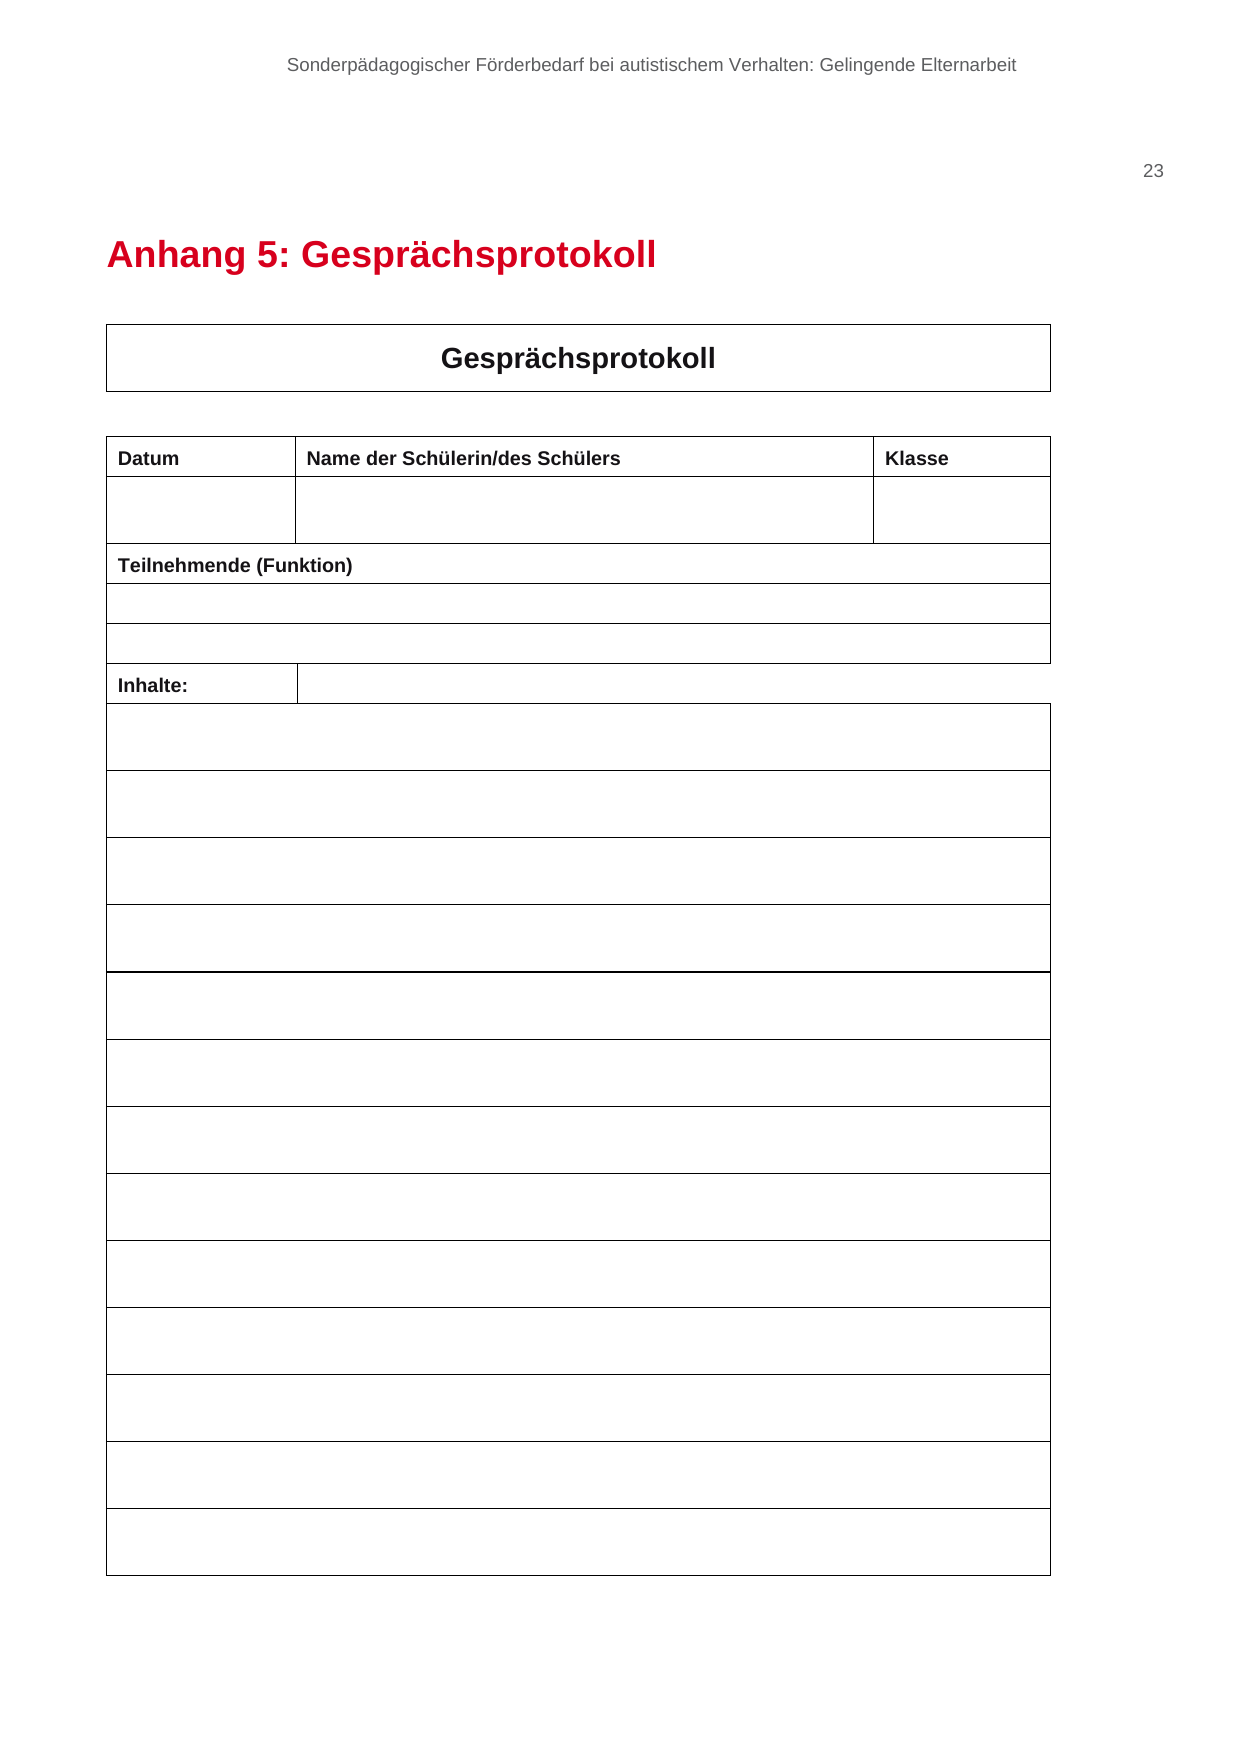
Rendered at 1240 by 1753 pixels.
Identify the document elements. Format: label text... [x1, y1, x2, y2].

table_cell [107, 1107, 1050, 1173]
table_header Klasse [874, 437, 1050, 476]
table_cell [874, 664, 1051, 703]
table_cell [874, 477, 1050, 543]
table_cell [107, 1040, 1050, 1106]
table_cell [107, 1174, 1050, 1240]
table_cell [107, 584, 1050, 623]
table_cell [107, 905, 1050, 971]
table_cell Teilnehmende (Funktion) [107, 544, 1050, 583]
table_header Gesprächsprotokoll [107, 325, 1050, 391]
subtitle Anhang 5: Gesprächsprotokoll [106, 230, 1133, 277]
table_header Name der Schülerin/des Schülers [296, 437, 873, 476]
table_cell [107, 838, 1050, 904]
table_cell Inhalte: [107, 664, 297, 703]
table_cell [107, 1509, 1050, 1575]
table_cell [107, 771, 1050, 837]
table_cell [107, 624, 1050, 663]
table_cell [107, 1375, 1050, 1441]
table_cell [416, 664, 874, 703]
table_cell [298, 664, 416, 703]
table_cell [107, 704, 1050, 770]
table_cell [296, 477, 873, 543]
table_cell [107, 1308, 1050, 1374]
table_cell [107, 973, 1050, 1038]
table_cell [107, 477, 295, 543]
table_cell [107, 1442, 1050, 1508]
table_cell [107, 1241, 1050, 1307]
table_header Datum [107, 437, 295, 476]
